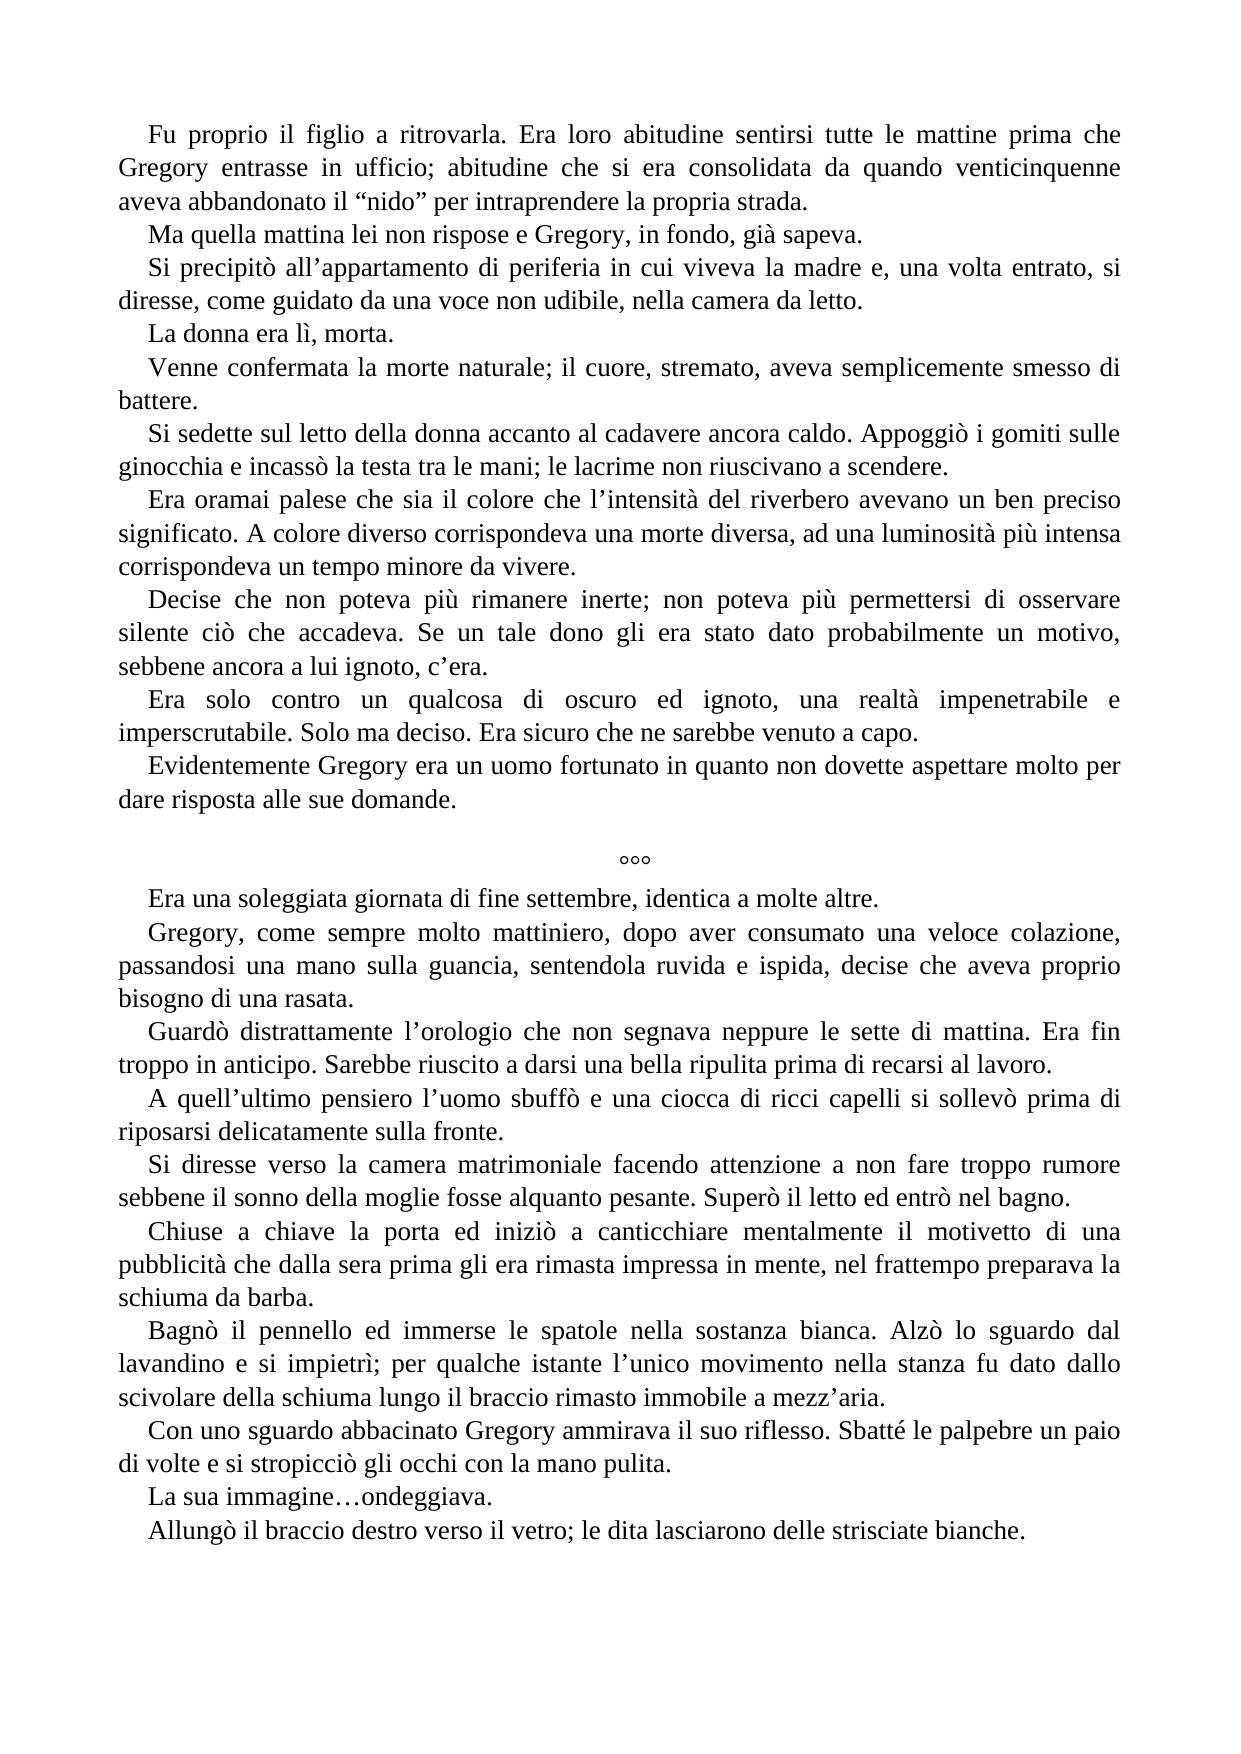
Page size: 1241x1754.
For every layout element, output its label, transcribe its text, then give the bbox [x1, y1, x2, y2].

text °°° [118, 849, 1122, 880]
text A quell’ultimo pensiero l’uomo sbuffò e una ciocca di ricci capelli si sollevò prima di riposarsi delicatamente sulla fronte. [118, 1082, 1122, 1146]
text Guardò distrattamente l’orologio che non segnava neppure le sette di mattina. Era fin troppo in anticipo. Sarebbe riuscito a darsi una bella ripulita prima di recarsi al lavoro. [118, 1015, 1122, 1080]
text La sua immagine…ondeggiava. [118, 1481, 1122, 1512]
text Era solo contro un qualcosa di oscuro ed ignoto, una realtà impenetrabile e imperscrutabile. Solo ma deciso. Era sicuro che ne sarebbe venuto a capo. [118, 683, 1122, 747]
text Si precipitò all’appartamento di periferia in cui viveva la madre e, una volta entrato, si diresse, come guidato da una voce non udibile, nella camera da letto. [118, 251, 1122, 315]
text La donna era lì, morta. [118, 317, 1122, 349]
text Venne confermata la morte naturale; il cuore, stremato, aveva semplicemente smesso di battere. [118, 351, 1122, 415]
text Ma quella mattina lei non rispose e Gregory, in fondo, già sapeva. [118, 218, 1122, 249]
text Gregory, come sempre molto mattiniero, dopo aver consumato una veloce colazione, passandosi una mano sulla guancia, sentendola ruvida e ispida, decise che aveva proprio bisogno di una rasata. [118, 916, 1122, 1013]
text Bagnò il pennello ed immerse le spatole nella sostanza bianca. Alzò lo sguardo dal lavandino e si impietrì; per qualche istante l’unico movimento nella stanza fu dato dallo scivolare della schiuma lungo il braccio rimasto immobile a mezz’aria. [118, 1314, 1122, 1412]
text Era oramai palese che sia il colore che l’intensità del riverbero avevano un ben preciso significato. A colore diverso corrispondeva una morte diversa, ad una luminosità più intensa corrispondeva un tempo minore da vivere. [118, 484, 1122, 581]
text Si diresse verso la camera matrimoniale facendo attenzione a non fare troppo rumore sebbene il sonno della moglie fosse alquanto pesante. Superò il letto ed entrò nel bagno. [118, 1148, 1122, 1213]
text Chiuse a chiave la porta ed iniziò a canticchiare mentalmente il motivetto di una pubblicità che dalla sera prima gli era rimasta impressa in mente, nel frattempo preparava la schiuma da barba. [118, 1215, 1122, 1312]
text Fu proprio il figlio a ritrovarla. Era loro abitudine sentirsi tutte le mattine prima che Gregory entrasse in ufficio; abitudine che si era consolidata da quando venticinquenne aveva abbandonato il “nido” per intraprendere la propria strada. [118, 118, 1122, 216]
text Allungò il braccio destro verso il vetro; le dita lasciarono delle strisciate bianche. [118, 1514, 1122, 1545]
text Evidentemente Gregory era un uomo fortunato in quanto non dovette aspettare molto per dare risposta alle sue domande. [118, 749, 1122, 814]
text Si sedette sul letto della donna accanto al cadavere ancora caldo. Appoggiò i gomiti sulle ginocchia e incassò la testa tra le mani; le lacrime non riuscivano a scendere. [118, 417, 1122, 482]
text Decise che non poteva più rimanere inerte; non poteva più permettersi di osservare silente ciò che accadeva. Se un tale dono gli era stato dato probabilmente un motivo, sebbene ancora a lui ignoto, c’era. [118, 583, 1122, 681]
text Con uno sguardo abbacinato Gregory ammirava il suo riflesso. Sbatté le palpebre un paio di volte e si stropicciò gli occhi con la mano pulita. [118, 1414, 1122, 1478]
text Era una soleggiata giornata di fine settembre, identica a molte altre. [118, 882, 1122, 913]
